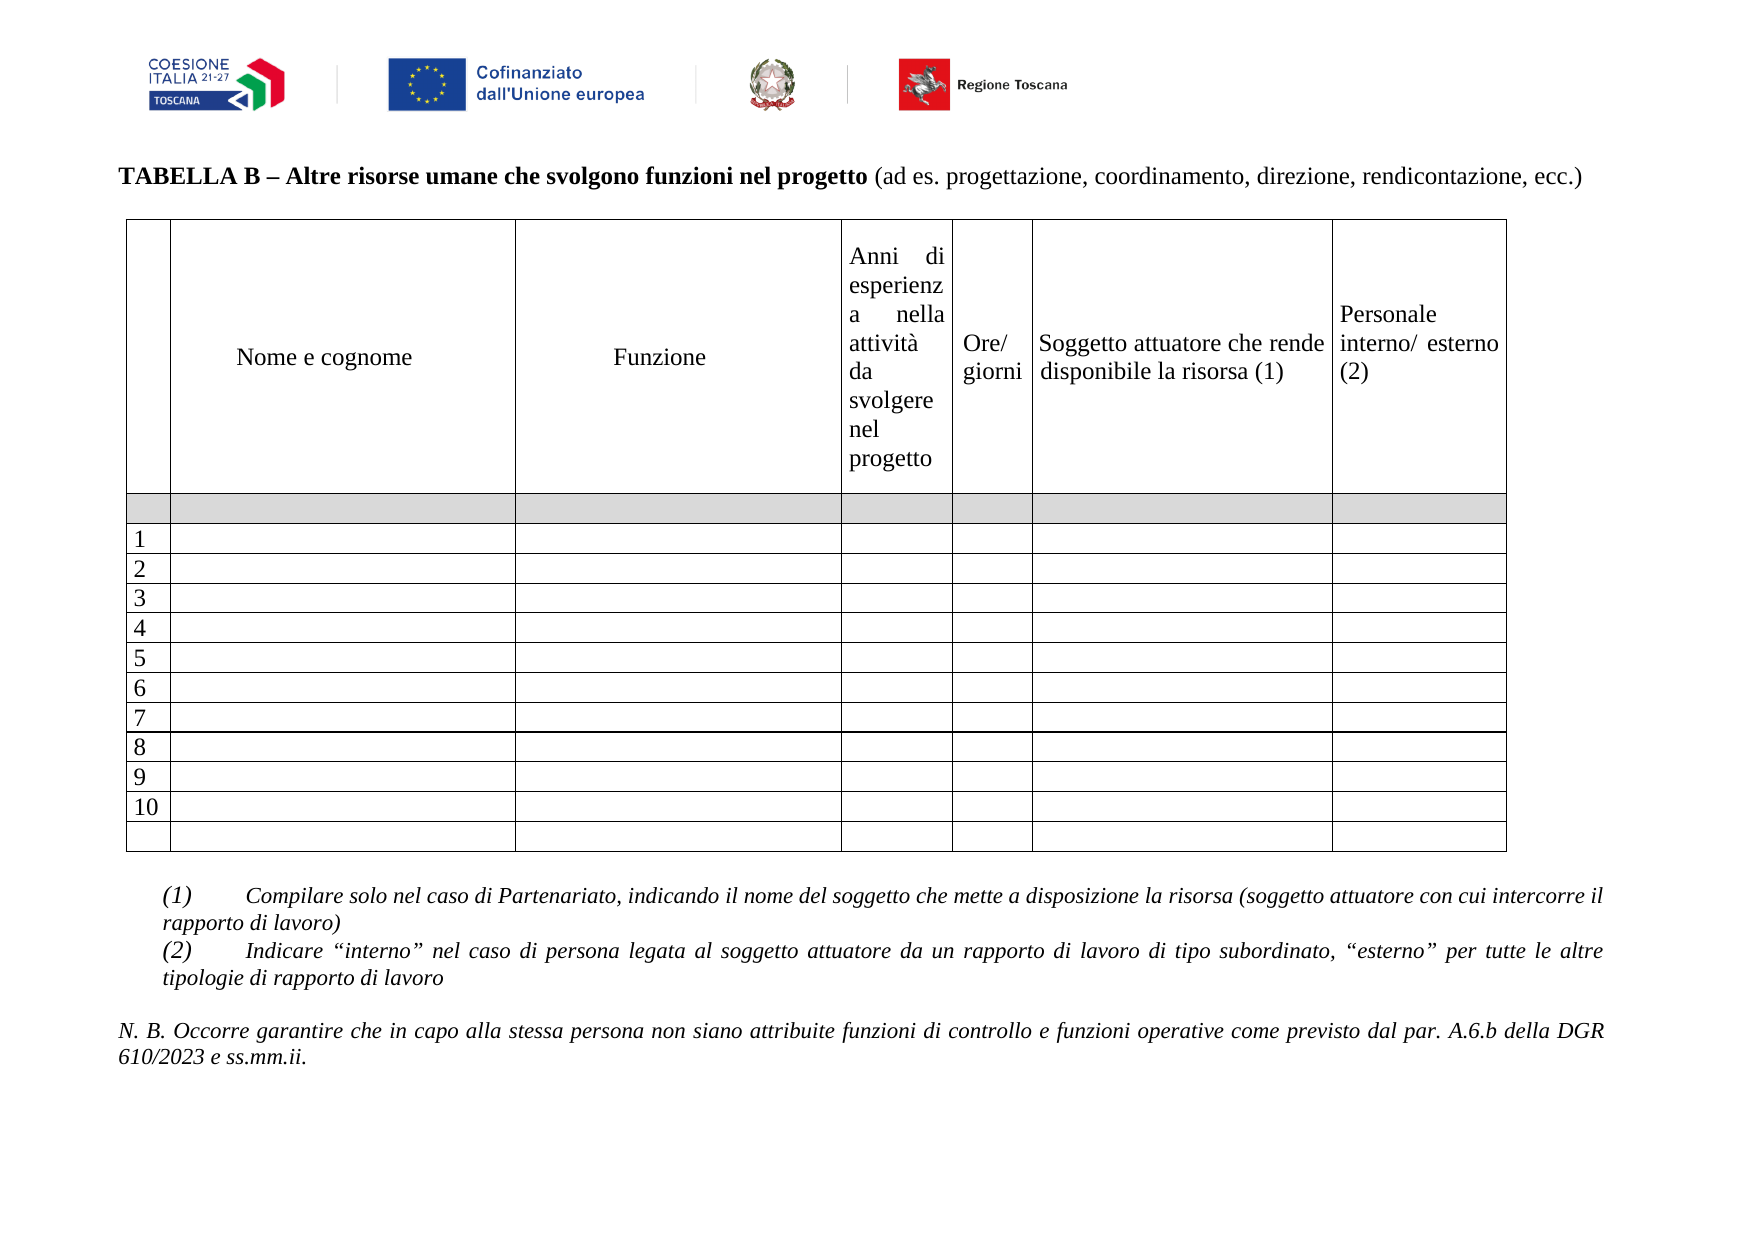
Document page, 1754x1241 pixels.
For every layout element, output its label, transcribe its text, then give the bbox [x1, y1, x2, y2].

table_cell [516, 762, 841, 791]
table_cell [953, 494, 1032, 523]
table_cell [516, 673, 841, 702]
table_cell [171, 673, 515, 702]
table_header Soggetto attuatore che rende disponibile la risorsa (1) [1033, 220, 1332, 493]
table_cell [953, 792, 1032, 821]
table_cell 4 [127, 613, 170, 642]
table_cell [1033, 643, 1332, 672]
table_cell [1333, 792, 1506, 821]
table_cell 2 [127, 554, 170, 582]
table_cell [842, 822, 952, 851]
table_cell 9 [127, 762, 170, 791]
table_cell [1033, 554, 1332, 582]
table_cell [842, 494, 952, 523]
table_cell [516, 703, 841, 731]
picture [104, 34, 1108, 134]
table_cell [1333, 762, 1506, 791]
table_cell [516, 554, 841, 582]
table_cell [953, 584, 1032, 612]
table_cell [1333, 584, 1506, 612]
table_cell [842, 762, 952, 791]
table_cell [1033, 733, 1332, 761]
table_cell 7 [127, 703, 170, 731]
table_cell [171, 584, 515, 612]
table_cell 1 [127, 524, 170, 553]
text N. B. Occorre garantire che in capo alla stessa persona non siano attribuite funzioni di controllo e funzioni operative come previsto dal par. A.6.b della DGR 610/2023 e ss.mm.ii. [118, 1017, 1606, 1069]
table_header Anni di esperienza nella attività da svolgere nel progetto [842, 220, 952, 493]
table_cell [516, 494, 841, 523]
table_cell [953, 613, 1032, 642]
table_cell [1333, 822, 1506, 851]
table_cell [842, 733, 952, 761]
table_cell [171, 822, 515, 851]
text TABELLA B – Altre risorse umane che svolgono funzioni nel progetto (ad es. progettazione, coordinamento, direzione, rendicontazione, ecc.) [118, 161, 1606, 190]
table_cell [953, 673, 1032, 702]
table_cell [1033, 762, 1332, 791]
table_cell [1033, 584, 1332, 612]
table_cell [516, 613, 841, 642]
table_cell [516, 643, 841, 672]
table_cell [953, 643, 1032, 672]
table_cell [1033, 792, 1332, 821]
table_cell 5 [127, 643, 170, 672]
table_cell [1333, 554, 1506, 582]
table_cell [171, 554, 515, 582]
table_cell [953, 762, 1032, 791]
table_cell [171, 733, 515, 761]
table_cell 6 [127, 673, 170, 702]
table_cell [1033, 673, 1332, 702]
table_header Funzione [516, 220, 841, 493]
table_cell [171, 762, 515, 791]
table_cell [1333, 703, 1506, 731]
table_cell [842, 643, 952, 672]
table_cell [842, 584, 952, 612]
table_cell [127, 494, 170, 523]
table_cell [1033, 703, 1332, 731]
table_cell [1333, 673, 1506, 702]
table_cell [516, 792, 841, 821]
table_cell [127, 822, 170, 851]
table_header Nome e cognome [171, 220, 515, 493]
table_cell [842, 554, 952, 582]
table_cell [171, 524, 515, 553]
table_cell [171, 613, 515, 642]
table_cell 10 [127, 792, 170, 821]
table_cell [953, 822, 1032, 851]
table_cell [516, 524, 841, 553]
table_cell [516, 822, 841, 851]
table_cell [953, 554, 1032, 582]
table_cell [1333, 613, 1506, 642]
list Indicare “interno” nel caso di persona legata al soggetto attuatore da un rapporto di lavoro di tipo subordinato, “esterno” per tutte le altre tipologie di rapporto di lavoro [162, 935, 1606, 991]
table_cell [842, 613, 952, 642]
table_cell [1033, 524, 1332, 553]
table_cell [171, 494, 515, 523]
table_cell [1333, 494, 1506, 523]
list Compilare solo nel caso di Partenariato, indicando il nome del soggetto che mette a disposizione la risorsa (soggetto attuatore con cui intercorre il rapporto di lavoro) [162, 880, 1606, 935]
table_cell [842, 673, 952, 702]
table_cell [1033, 822, 1332, 851]
table_cell [516, 733, 841, 761]
table_cell [953, 733, 1032, 761]
table_cell [1033, 613, 1332, 642]
table_cell [842, 792, 952, 821]
table_cell [842, 703, 952, 731]
table_cell [171, 792, 515, 821]
table_cell [516, 584, 841, 612]
table_cell [1333, 524, 1506, 553]
table_cell [953, 703, 1032, 731]
table_header Ore/ giorni [953, 220, 1032, 493]
table_cell [1333, 733, 1506, 761]
table_cell [1333, 643, 1506, 672]
table_header [127, 220, 170, 493]
table_cell 8 [127, 733, 170, 761]
table_header Personale interno/ esterno (2) [1333, 220, 1506, 493]
table_cell [842, 524, 952, 553]
table_cell [171, 643, 515, 672]
table_cell [953, 524, 1032, 553]
table_cell [1033, 494, 1332, 523]
table_cell 3 [127, 584, 170, 612]
table_cell [171, 703, 515, 731]
